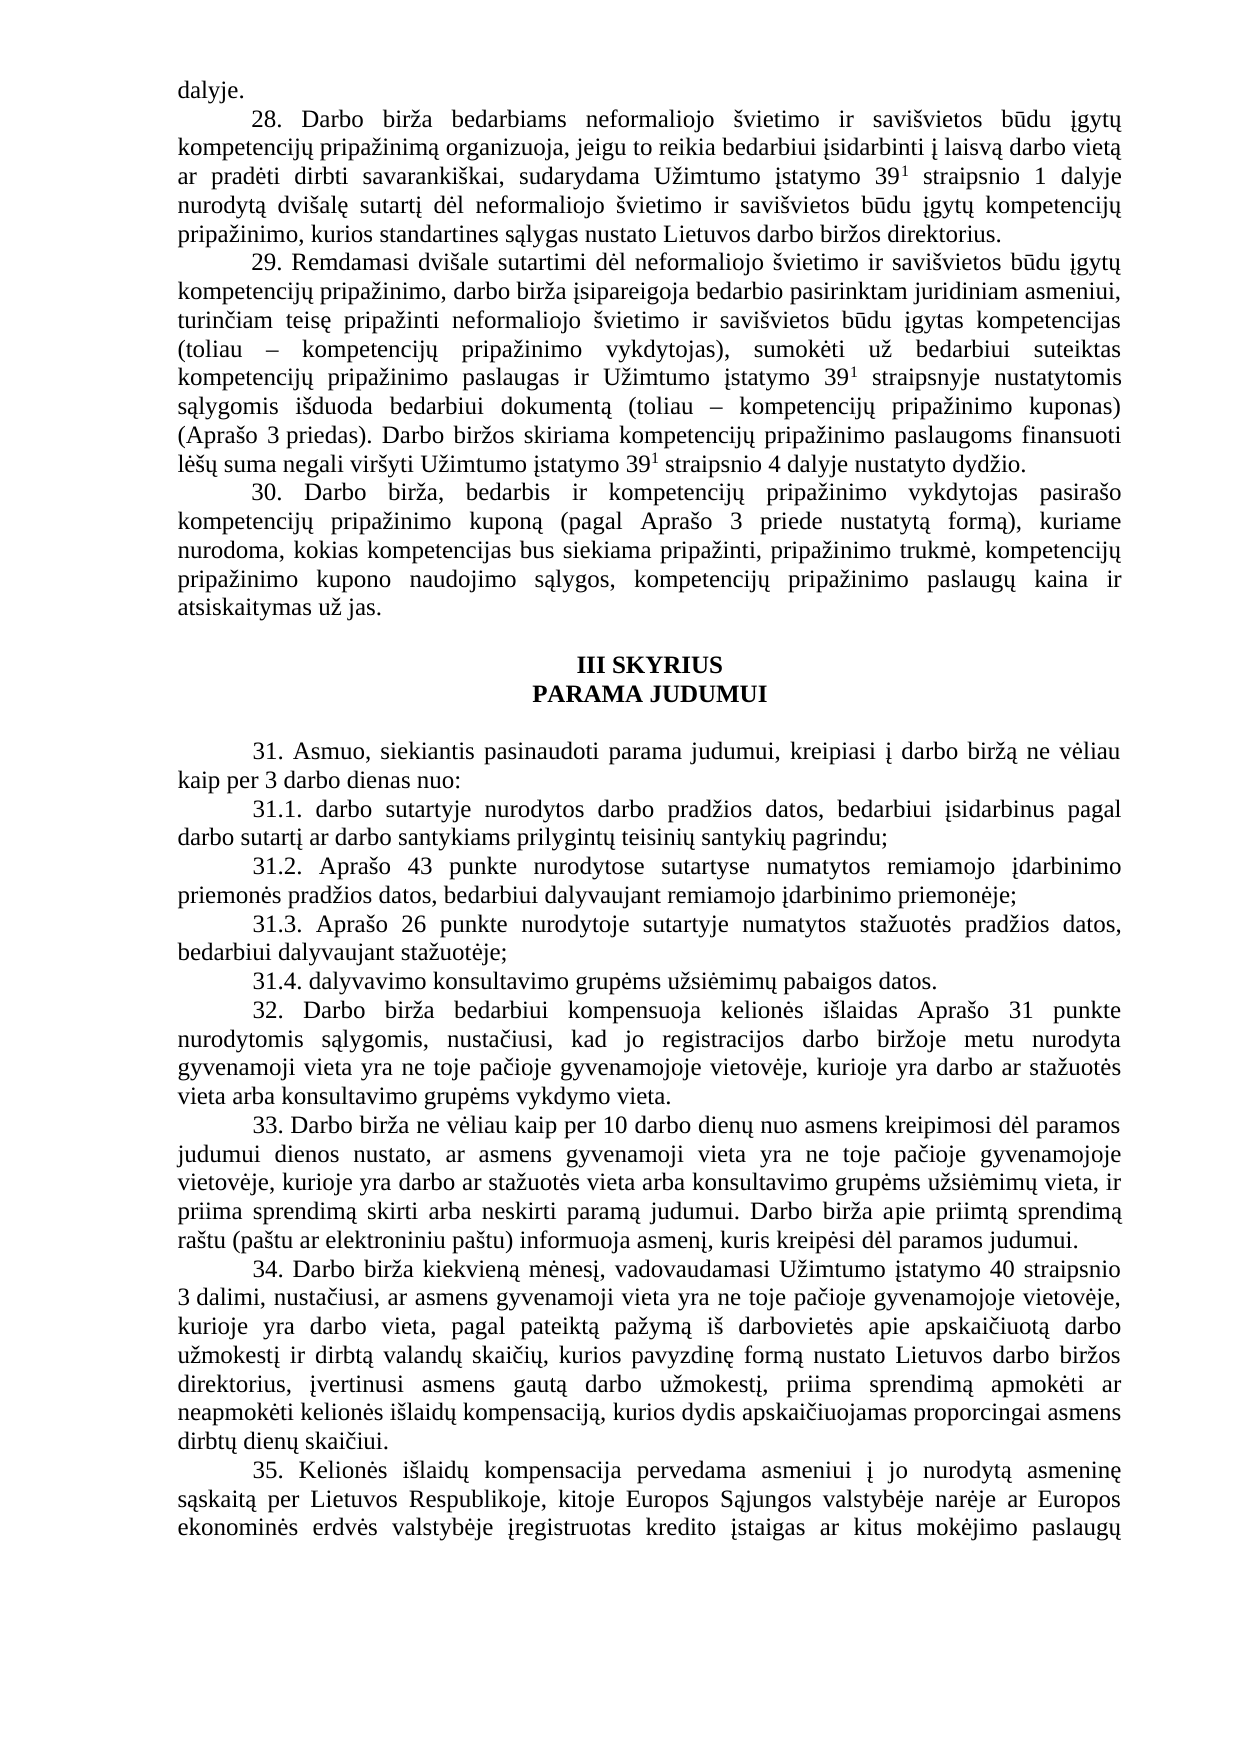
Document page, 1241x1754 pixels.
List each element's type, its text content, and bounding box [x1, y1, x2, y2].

text 32. Darbo birža bedarbiui kompensuoja kelionės išlaidas Aprašo 31 punkte nurodytomis sąlygomis, nustačiusi, kad jo registracijos darbo biržoje metu nurodyta gyvenamoji vieta yra ne toje pačioje gyvenamojoje vietovėje, kurioje yra darbo ar stažuotės vieta arba konsultavimo grupėms vykdymo vieta. [177, 995, 1122, 1110]
text 31.2. Aprašo 43 punkte nurodytose sutartyse numatytos remiamojo įdarbinimo priemonės pradžios datos, bedarbiui dalyvaujant remiamojo įdarbinimo priemonėje; [177, 851, 1122, 909]
text 33. Darbo birža ne vėliau kaip per 10 darbo dienų nuo asmens kreipimosi dėl paramos judumui dienos nustato, ar asmens gyvenamoji vieta yra ne toje pačioje gyvenamojoje vietovėje, kurioje yra darbo ar stažuotės vieta arba konsultavimo grupėms užsiėmimų vieta, ir priima sprendimą skirti arba neskirti paramą judumui. Darbo birža apie priimtą sprendimą raštu (paštu ar elektroniniu paštu) informuoja asmenį, kuris kreipėsi dėl paramos judumui. [177, 1110, 1122, 1254]
text 30. Darbo birža, bedarbis ir kompetencijų pripažinimo vykdytojas pasirašo kompetencijų pripažinimo kuponą (pagal Aprašo 3 priede nustatytą formą), kuriame nurodoma, kokias kompetencijas bus siekiama pripažinti, pripažinimo trukmė, kompetencijų pripažinimo kupono naudojimo sąlygos, kompetencijų pripažinimo paslaugų kaina ir atsiskaitymas už jas. [177, 477, 1122, 621]
text 28. Darbo birža bedarbiams neformaliojo švietimo ir savišvietos būdu įgytų kompetencijų pripažinimą organizuoja, jeigu to reikia bedarbiui įsidarbinti į laisvą darbo vietą ar pradėti dirbti savarankiškai, sudarydama Užimtumo įstatymo 391 straipsnio 1 dalyje nurodytą dvišalę sutartį dėl neformaliojo švietimo ir savišvietos būdu įgytų kompetencijų pripažinimo, kurios standartines sąlygas nustato Lietuvos darbo biržos direktorius. [177, 104, 1122, 247]
text 31.3. Aprašo 26 punkte nurodytoje sutartyje numatytos stažuotės pradžios datos, bedarbiui dalyvaujant stažuotėje; [177, 909, 1122, 966]
text dalyje. [177, 75, 1122, 104]
text 34. Darbo birža kiekvieną mėnesį, vadovaudamasi Užimtumo įstatymo 40 straipsnio 3 dalimi, nustačiusi, ar asmens gyvenamoji vieta yra ne toje pačioje gyvenamojoje vietovėje, kurioje yra darbo vieta, pagal pateiktą pažymą iš darbovietės apie apskaičiuotą darbo užmokestį ir dirbtą valandų skaičių, kurios pavyzdinę formą nustato Lietuvos darbo biržos direktorius, įvertinusi asmens gautą darbo užmokestį, priima sprendimą apmokėti ar neapmokėti kelionės išlaidų kompensaciją, kurios dydis apskaičiuojamas proporcingai asmens dirbtų dienų skaičiui. [177, 1254, 1122, 1455]
text 31.4. dalyvavimo konsultavimo grupėms užsiėmimų pabaigos datos. [177, 966, 1122, 995]
text PARAMA JUDUMUI [177, 679, 1122, 707]
text 35. Kelionės išlaidų kompensacija pervedama asmeniui į jo nurodytą asmeninę sąskaitą per Lietuvos Respublikoje, kitoje Europos Sąjungos valstybėje narėje ar Europos ekonominės erdvės valstybėje įregistruotas kredito įstaigas ar kitus mokėjimo paslaugų [177, 1455, 1122, 1541]
text 31.1. darbo sutartyje nurodytos darbo pradžios datos, bedarbiui įsidarbinus pagal darbo sutartį ar darbo santykiams prilygintų teisinių santykių pagrindu; [177, 794, 1122, 851]
text 29. Remdamasi dvišale sutartimi dėl neformaliojo švietimo ir savišvietos būdu įgytų kompetencijų pripažinimo, darbo birža įsipareigoja bedarbio pasirinktam juridiniam asmeniui, turinčiam teisę pripažinti neformaliojo švietimo ir savišvietos būdu įgytas kompetencijas (toliau – kompetencijų pripažinimo vykdytojas), sumokėti už bedarbiui suteiktas kompetencijų pripažinimo paslaugas ir Užimtumo įstatymo 391 straipsnyje nustatytomis sąlygomis išduoda bedarbiui dokumentą (toliau – kompetencijų pripažinimo kuponas) (Aprašo 3 priedas). Darbo biržos skiriama kompetencijų pripažinimo paslaugoms finansuoti lėšų suma negali viršyti Užimtumo įstatymo 391 straipsnio 4 dalyje nustatyto dydžio. [177, 247, 1122, 477]
text 31. Asmuo, siekiantis pasinaudoti parama judumui, kreipiasi į darbo biržą ne vėliau kaip per 3 darbo dienas nuo: [177, 736, 1122, 794]
text III SKYRIUS [177, 650, 1122, 679]
